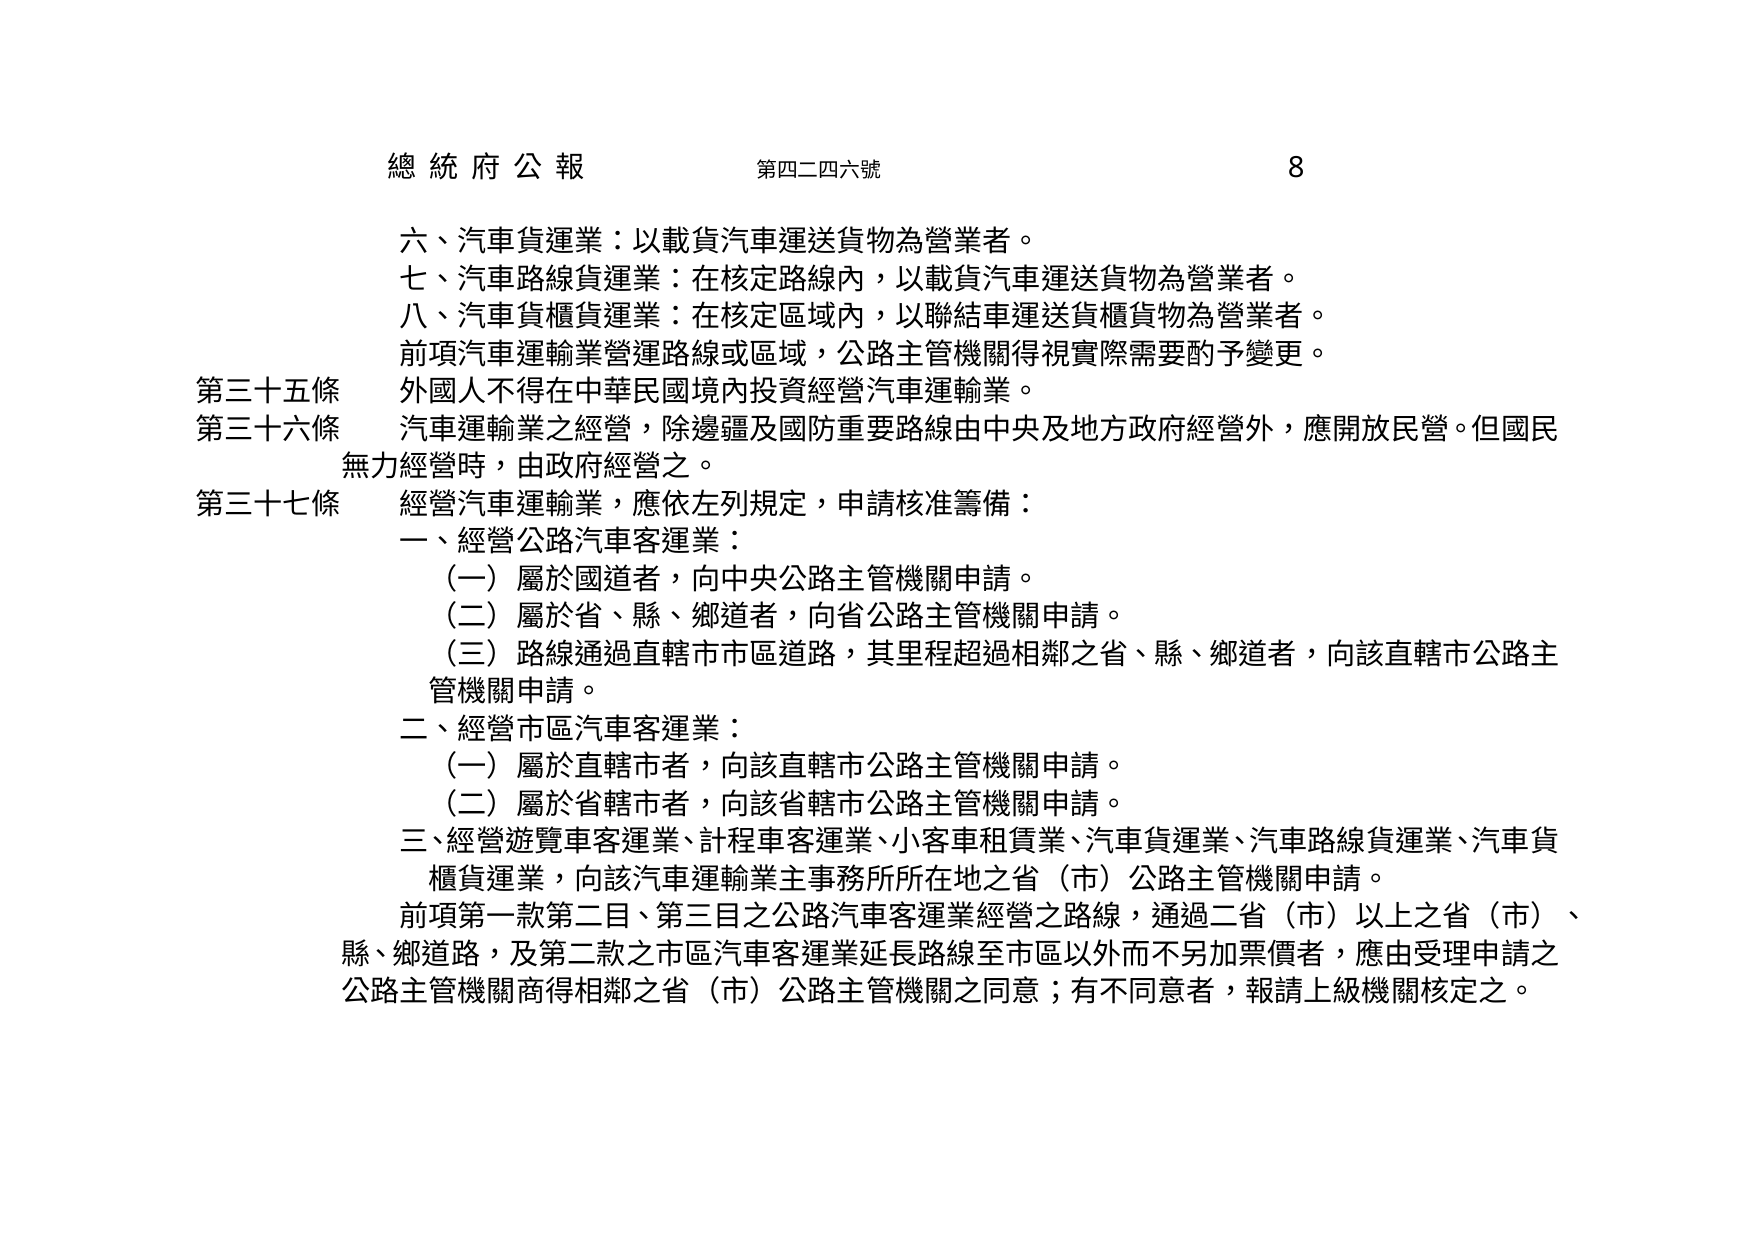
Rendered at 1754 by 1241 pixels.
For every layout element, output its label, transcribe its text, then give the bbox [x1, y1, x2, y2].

text 三、經營遊覽車客運業、計程車客運業、小客車租賃業、汽車貨運業、汽車路線貨運業、汽車貨櫃貨運業，向該汽車運輸業主事務所所在地之省（市）公路主管機關申請。 [399, 822, 1559, 897]
text 二、經營市區汽車客運業： [399, 709, 1559, 747]
text （一）屬於國道者，向中央公路主管機關申請。 [399, 559, 1559, 597]
text 第三十七條 經營汽車運輸業，應依左列規定，申請核准籌備： [195, 484, 1559, 522]
text （二）屬於省、縣、鄉道者，向省公路主管機關申請。 [399, 597, 1559, 634]
text 前項汽車運輸業營運路線或區域，公路主管機關得視實際需要酌予變更。 [341, 334, 1559, 372]
text 八、汽車貨櫃貨運業：在核定區域內，以聯結車運送貨櫃貨物為營業者。 [399, 297, 1559, 334]
text 一、經營公路汽車客運業： [399, 522, 1559, 559]
text 六、汽車貨運業：以載貨汽車運送貨物為營業者。 [399, 222, 1559, 259]
text 第三十六條 汽車運輸業之經營，除邊疆及國防重要路線由中央及地方政府經營外，應開放民營。但國民無力經營時，由政府經營之。 [195, 409, 1559, 484]
text （三）路線通過直轄市市區道路，其里程超過相鄰之省、縣、鄉道者，向該直轄市公路主管機關申請。 [399, 634, 1559, 709]
text （一）屬於直轄市者，向該直轄市公路主管機關申請。 [399, 747, 1559, 784]
text 第三十五條 外國人不得在中華民國境內投資經營汽車運輸業。 [195, 372, 1559, 409]
text 前項第一款第二目、第三目之公路汽車客運業經營之路線，通過二省（市）以上之省（市）、縣、鄉道路，及第二款之市區汽車客運業延長路線至市區以外而不另加票價者，應由受理申請之公路主管機關商得相鄰之省（市）公路主管機關之同意；有不同意者，報請上級機關核定之。 [341, 897, 1559, 1009]
text 七、汽車路線貨運業：在核定路線內，以載貨汽車運送貨物為營業者。 [399, 259, 1559, 297]
text （二）屬於省轄市者，向該省轄市公路主管機關申請。 [399, 784, 1559, 822]
